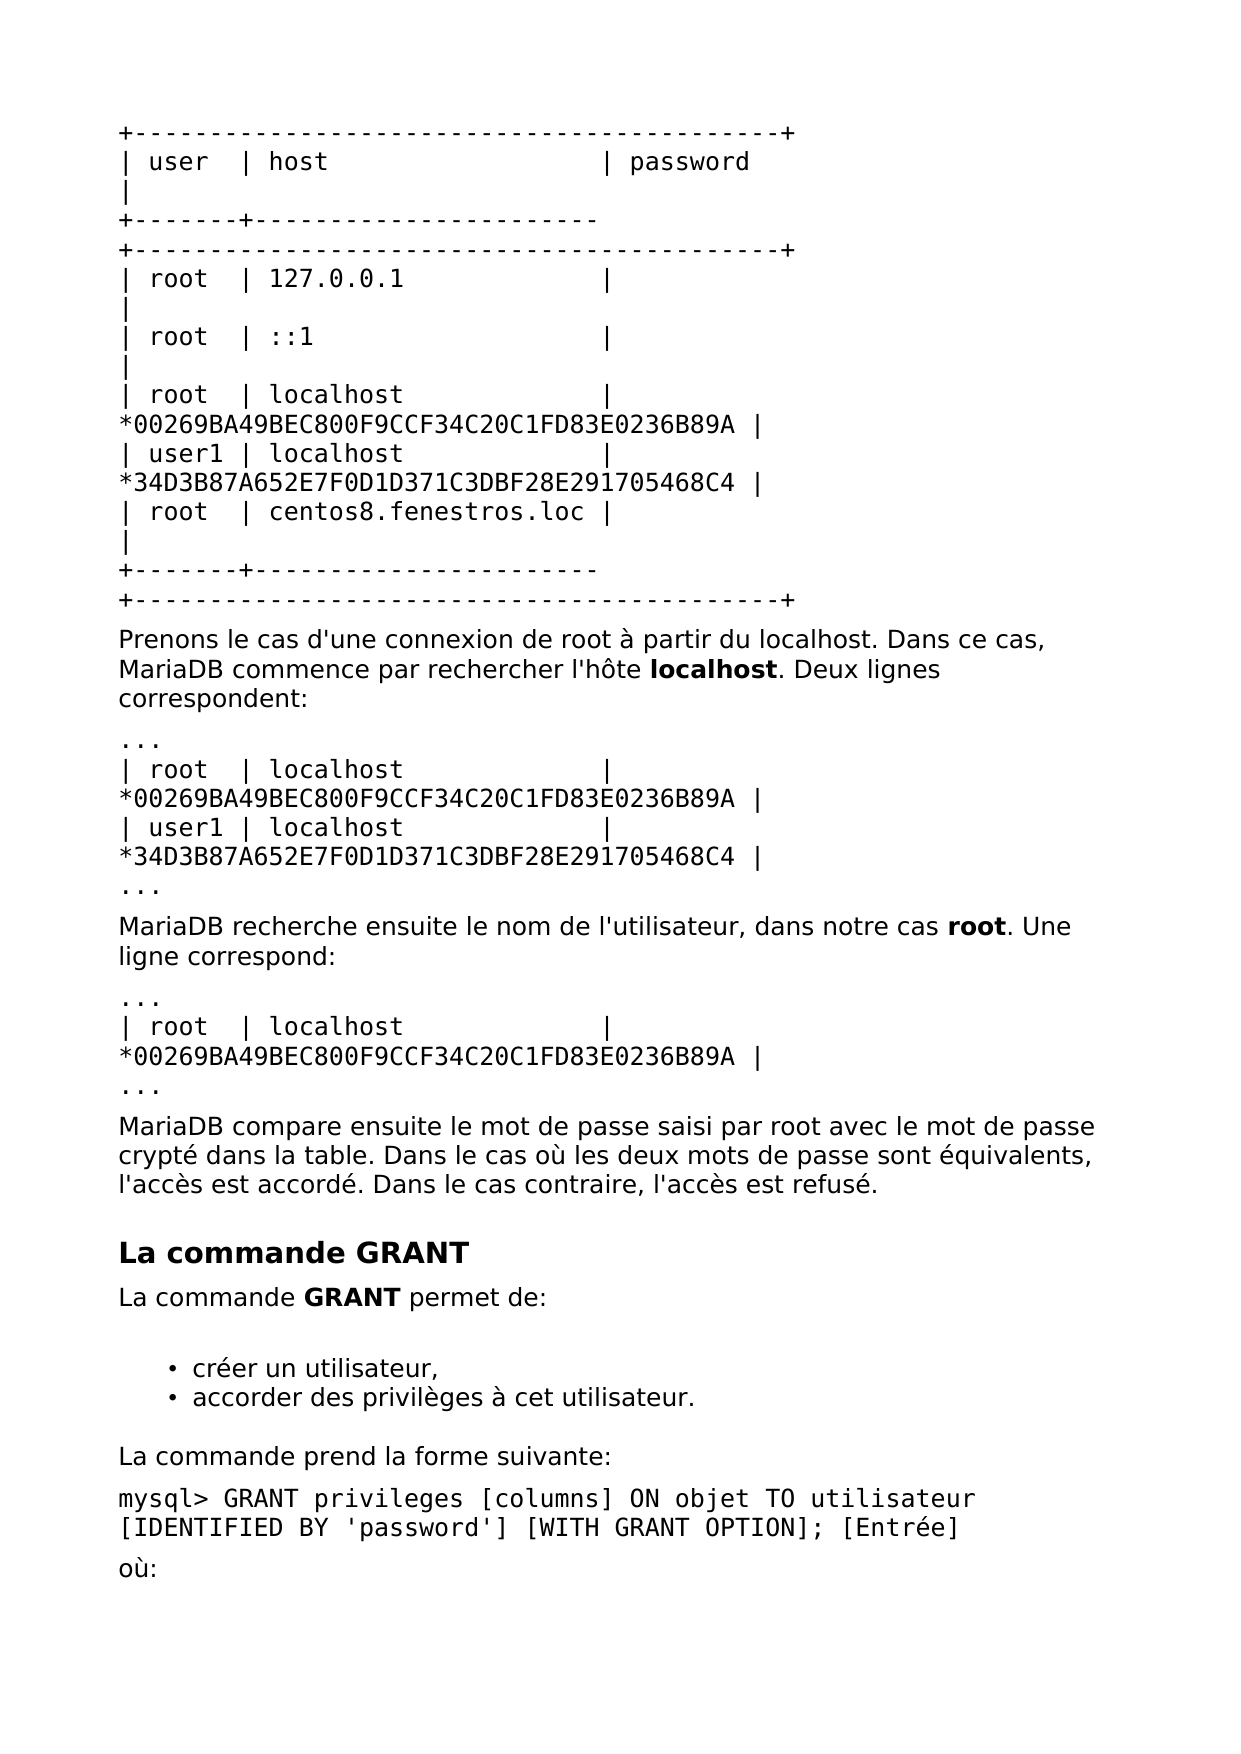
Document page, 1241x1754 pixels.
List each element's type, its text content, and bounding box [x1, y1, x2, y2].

text ... | root | localhost | *00269BA49BEC800F9CCF34C20C1FD83E0236B89A | | user1 | localhost | *34D3B87A652E7F0D1D371C3DBF28E291705468C4 | ... [118, 726, 1122, 901]
text La commande prend la forme suivante: [118, 1442, 1122, 1471]
list accorder des privilèges à cet utilisateur. [177, 1383, 1122, 1413]
text ... | root | localhost | *00269BA49BEC800F9CCF34C20C1FD83E0236B89A | ... [118, 983, 1122, 1100]
subtitle La commande GRANT [118, 1237, 1122, 1271]
text MariaDB recherche ensuite le nom de l'utilisateur, dans notre cas root. Une ligne correspond: [118, 912, 1122, 971]
text Prenons le cas d'une connexion de root à partir du localhost. Dans ce cas, MariaDB commence par rechercher l'hôte localhost. Deux lignes correspondent: [118, 626, 1122, 713]
text où: [118, 1554, 1122, 1583]
text La commande GRANT permet de: [118, 1283, 1122, 1312]
list créer un utilisateur, [177, 1354, 1122, 1383]
text mysql> GRANT privileges [columns] ON objet TO utilisateur [IDENTIFIED BY 'password'] [WITH GRANT OPTION]; [Entrée] [118, 1484, 1122, 1542]
text +-------------------------------------------+ | user | host | password | +-------+-----------------------+-------------------------------------------+ | root | 127.0.0.1 | | | root | ::1 | | | root | localhost | *00269BA49BEC800F9CCF34C20C1FD83E0236B89A | | user1 | localhost | *34D3B87A652E7F0D1D371C3DBF28E291705468C4 | | root | centos8.fenestros.loc | | +-------+-----------------------+-------------------------------------------+ [118, 118, 1122, 614]
text MariaDB compare ensuite le mot de passe saisi par root avec le mot de passe crypté dans la table. Dans le cas où les deux mots de passe sont équivalents, l'accès est accordé. Dans le cas contraire, l'accès est refusé. [118, 1112, 1122, 1199]
